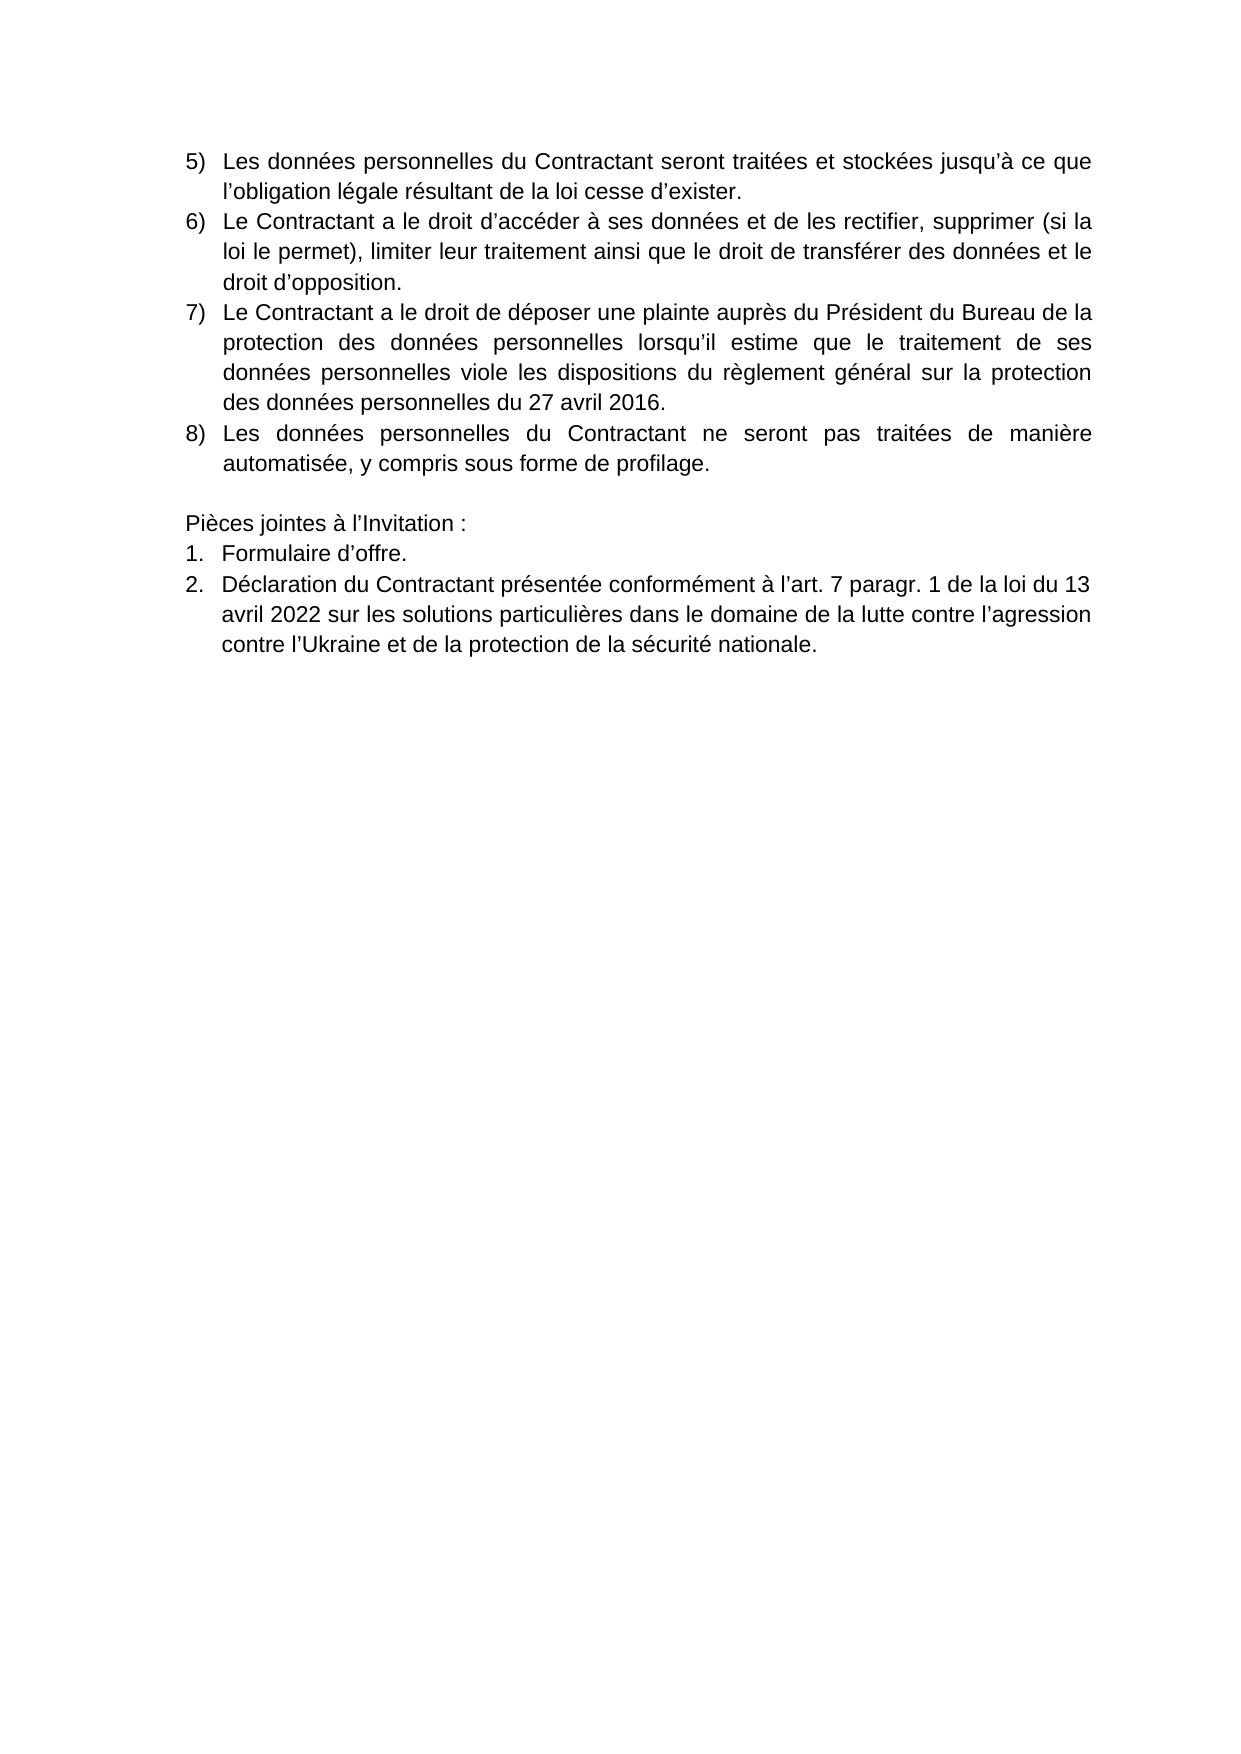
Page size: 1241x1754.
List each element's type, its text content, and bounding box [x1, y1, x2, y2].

text 2. Déclaration du Contractant présentée conformément à l’art. 7 paragr. 1 de la loi du 13 [148, 571, 1093, 597]
list Les données personnelles du Contractant ne seront pas traitées de manière automatisée, y compris sous forme de profilage. [185, 419, 1093, 476]
list Les données personnelles du Contractant seront traitées et stockées jusqu’à ce que l’obligation légale résultant de la loi cesse d’exister. [185, 148, 1093, 204]
text Pièces jointes à l’Invitation : [148, 510, 1093, 536]
text 1. Formulaire d’offre. [148, 540, 1093, 567]
list Le Contractant a le droit de déposer une plainte auprès du Président du Bureau de la protection des données personnelles lorsqu’il estime que le traitement de ses données personnelles viole les dispositions du règlement général sur la protection des données personnelles du 27 avril 2016. [185, 299, 1093, 416]
text avril 2022 sur les solutions particulières dans le domaine de la lutte contre l’agression contre l’Ukraine et de la protection de la sécurité nationale. [221, 601, 1093, 657]
list Le Contractant a le droit d’accéder à ses données et de les rectifier, supprimer (si la loi le permet), limiter leur traitement ainsi que le droit de transférer des données et le droit d’opposition. [185, 208, 1093, 295]
